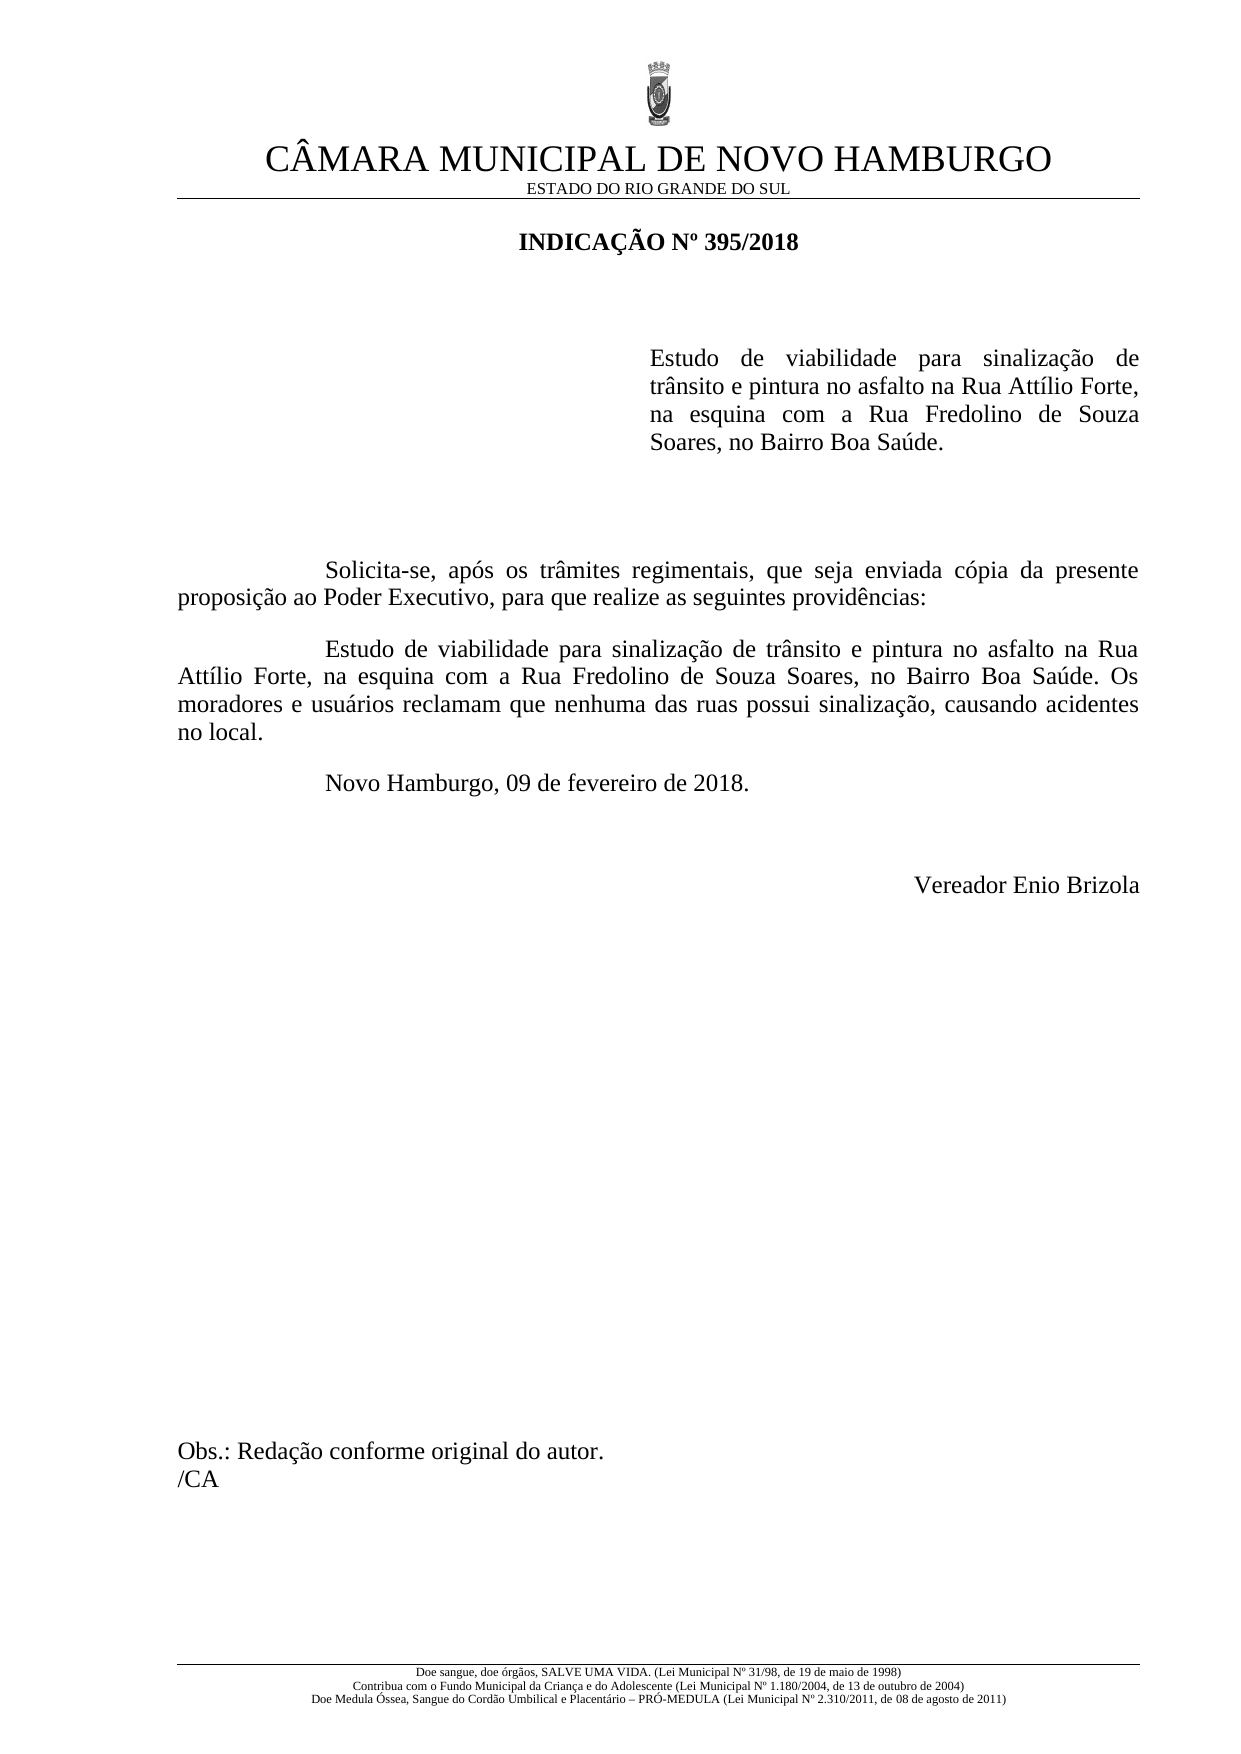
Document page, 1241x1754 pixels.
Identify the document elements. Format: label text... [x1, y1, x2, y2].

text Novo Hamburgo, 09 de fevereiro de 2018. [177, 769, 1140, 797]
text Estudo de viabilidade para sinalização de trânsito e pintura no asfalto na Rua Attílio Forte, na esquina com a Rua Fredolino de Souza Soares, no Bairro Boa Saúde. [649, 344, 1140, 455]
text /CA [177, 1465, 1140, 1493]
text Solicita-se, após os trâmites regimentais, que seja enviada cópia da presente proposição ao Poder Executivo, para que realize as seguintes providências: [177, 556, 1140, 611]
text Obs.: Redação conforme original do autor. [177, 1437, 1140, 1465]
text INDICAÇÃO Nº 395/2018 [177, 228, 1140, 256]
text Vereador Enio Brizola [177, 872, 1140, 899]
text Estudo de viabilidade para sinalização de trânsito e pintura no asfalto na Rua Attílio Forte, na esquina com a Rua Fredolino de Souza Soares, no Bairro Boa Saúde. Os moradores e usuários reclamam que nenhuma das ruas possui sinalização, causando acidentes no local. [177, 635, 1140, 746]
